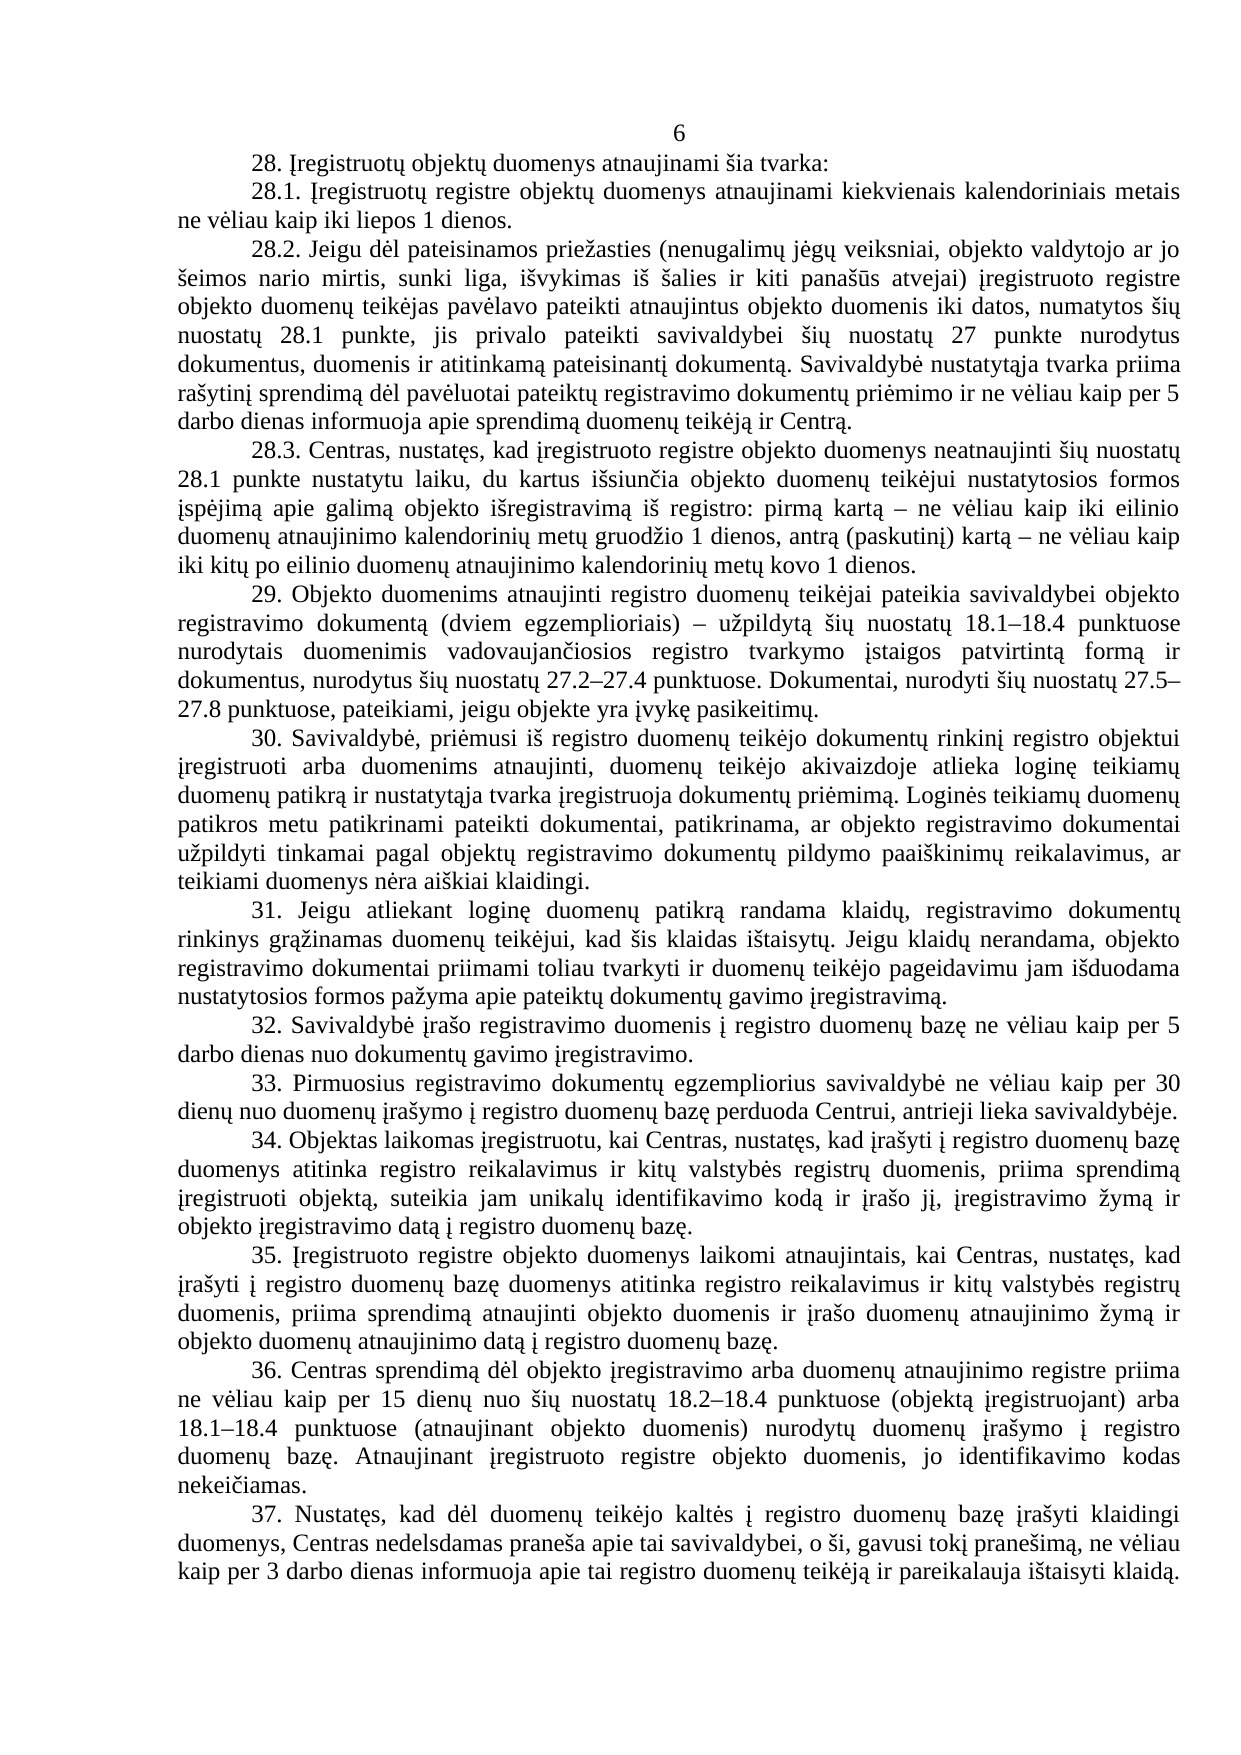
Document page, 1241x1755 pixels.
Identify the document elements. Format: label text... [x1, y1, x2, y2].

text 28.3. Centras, nustatęs, kad įregistruoto registre objekto duomenys neatnaujinti šių nuostatų 28.1 punkte nustatytu laiku, du kartus išsiunčia objekto duomenų teikėjui nustatytosios formos įspėjimą apie galimą objekto išregistravimą iš registro: pirmą kartą – ne vėliau kaip iki eilinio duomenų atnaujinimo kalendorinių metų gruodžio 1 dienos, antrą (paskutinį) kartą – ne vėliau kaip iki kitų po eilinio duomenų atnaujinimo kalendorinių metų kovo 1 dienos. [177, 435, 1181, 579]
text 28.2. Jeigu dėl pateisinamos priežasties (nenugalimų jėgų veiksniai, objekto valdytojo ar jo šeimos nario mirtis, sunki liga, išvykimas iš šalies ir kiti panašūs atvejai) įregistruoto registre objekto duomenų teikėjas pavėlavo pateikti atnaujintus objekto duomenis iki datos, numatytos šių nuostatų 28.1 punkte, jis privalo pateikti savivaldybei šių nuostatų 27 punkte nurodytus dokumentus, duomenis ir atitinkamą pateisinantį dokumentą. Savivaldybė nustatytąja tvarka priima rašytinį sprendimą dėl pavėluotai pateiktų registravimo dokumentų priėmimo ir ne vėliau kaip per 5 darbo dienas informuoja apie sprendimą duomenų teikėją ir Centrą. [177, 234, 1181, 435]
text 28. Įregistruotų objektų duomenys atnaujinami šia tvarka: [177, 148, 1181, 176]
text 31. Jeigu atliekant loginę duomenų patikrą randama klaidų, registravimo dokumentų rinkinys grąžinamas duomenų teikėjui, kad šis klaidas ištaisytų. Jeigu klaidų nerandama, objekto registravimo dokumentai priimami toliau tvarkyti ir duomenų teikėjo pageidavimu jam išduodama nustatytosios formos pažyma apie pateiktų dokumentų gavimo įregistravimą. [177, 895, 1181, 1010]
text 35. Įregistruoto registre objekto duomenys laikomi atnaujintais, kai Centras, nustatęs, kad įrašyti į registro duomenų bazę duomenys atitinka registro reikalavimus ir kitų valstybės registrų duomenis, priima sprendimą atnaujinti objekto duomenis ir įrašo duomenų atnaujinimo žymą ir objekto duomenų atnaujinimo datą į registro duomenų bazę. [177, 1240, 1181, 1355]
text 29. Objekto duomenims atnaujinti registro duomenų teikėjai pateikia savivaldybei objekto registravimo dokumentą (dviem egzemplioriais) – užpildytą šių nuostatų 18.1–18.4 punktuose nurodytais duomenimis vadovaujančiosios registro tvarkymo įstaigos patvirtintą formą ir dokumentus, nurodytus šių nuostatų 27.2–27.4 punktuose. Dokumentai, nurodyti šių nuostatų 27.5–27.8 punktuose, pateikiami, jeigu objekte yra įvykę pasikeitimų. [177, 579, 1181, 723]
text 28.1. Įregistruotų registre objektų duomenys atnaujinami kiekvienais kalendoriniais metais ne vėliau kaip iki liepos 1 dienos. [177, 176, 1181, 234]
text 36. Centras sprendimą dėl objekto įregistravimo arba duomenų atnaujinimo registre priima ne vėliau kaip per 15 dienų nuo šių nuostatų 18.2–18.4 punktuose (objektą įregistruojant) arba 18.1–18.4 punktuose (atnaujinant objekto duomenis) nurodytų duomenų įrašymo į registro duomenų bazę. Atnaujinant įregistruoto registre objekto duomenis, jo identifikavimo kodas nekeičiamas. [177, 1355, 1181, 1499]
text 37. Nustatęs, kad dėl duomenų teikėjo kaltės į registro duomenų bazę įrašyti klaidingi duomenys, Centras nedelsdamas praneša apie tai savivaldybei, o ši, gavusi tokį pranešimą, ne vėliau kaip per 3 darbo dienas informuoja apie tai registro duomenų teikėją ir pareikalauja ištaisyti klaidą. [177, 1499, 1181, 1585]
text 30. Savivaldybė, priėmusi iš registro duomenų teikėjo dokumentų rinkinį registro objektui įregistruoti arba duomenims atnaujinti, duomenų teikėjo akivaizdoje atlieka loginę teikiamų duomenų patikrą ir nustatytąja tvarka įregistruoja dokumentų priėmimą. Loginės teikiamų duomenų patikros metu patikrinami pateikti dokumentai, patikrinama, ar objekto registravimo dokumentai užpildyti tinkamai pagal objektų registravimo dokumentų pildymo paaiškinimų reikalavimus, ar teikiami duomenys nėra aiškiai klaidingi. [177, 723, 1181, 895]
text 33. Pirmuosius registravimo dokumentų egzempliorius savivaldybė ne vėliau kaip per 30 dienų nuo duomenų įrašymo į registro duomenų bazę perduoda Centrui, antrieji lieka savivaldybėje. [177, 1068, 1181, 1125]
text 34. Objektas laikomas įregistruotu, kai Centras, nustatęs, kad įrašyti į registro duomenų bazę duomenys atitinka registro reikalavimus ir kitų valstybės registrų duomenis, priima sprendimą įregistruoti objektą, suteikia jam unikalų identifikavimo kodą ir įrašo jį, įregistravimo žymą ir objekto įregistravimo datą į registro duomenų bazę. [177, 1125, 1181, 1240]
text 32. Savivaldybė įrašo registravimo duomenis į registro duomenų bazę ne vėliau kaip per 5 darbo dienas nuo dokumentų gavimo įregistravimo. [177, 1010, 1181, 1068]
